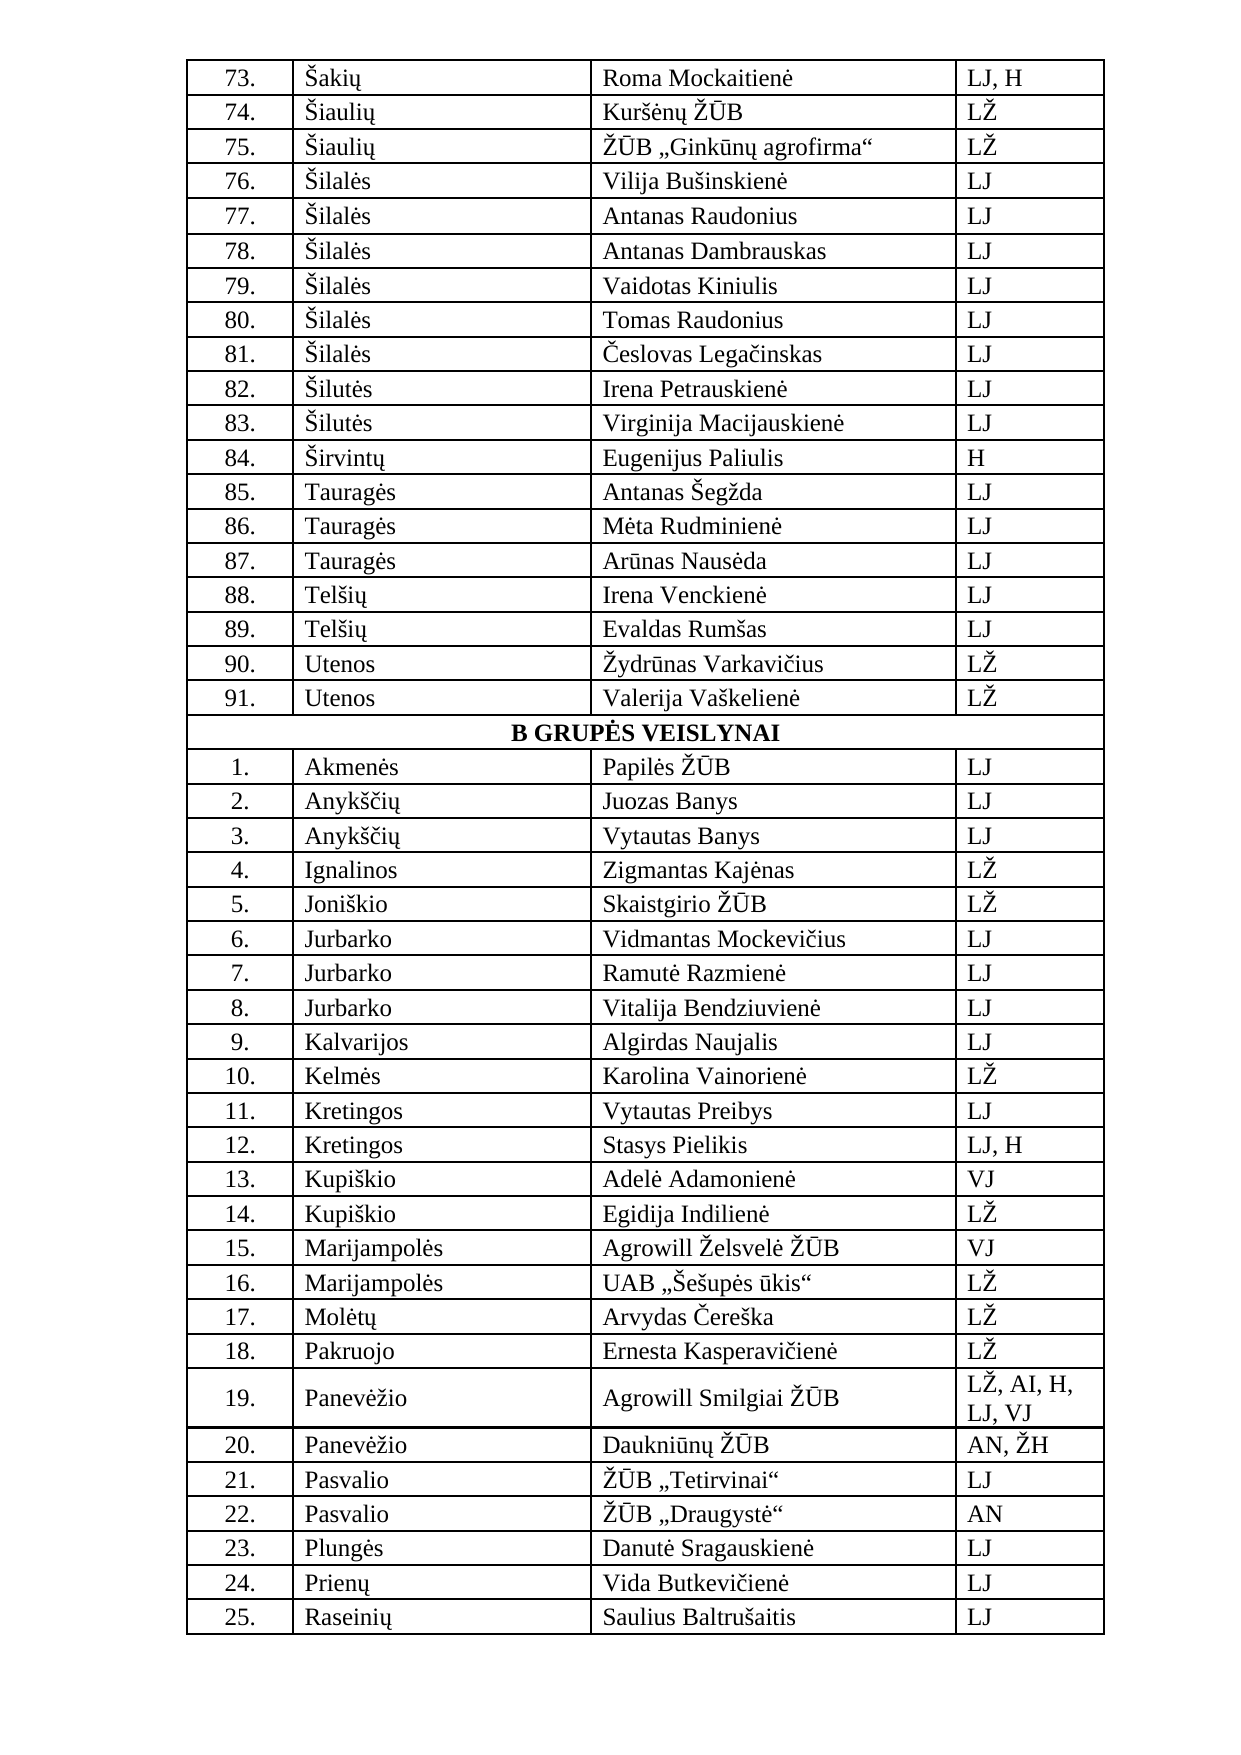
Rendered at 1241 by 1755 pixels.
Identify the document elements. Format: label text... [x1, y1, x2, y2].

table_cell 14. [188, 1197, 292, 1229]
table_cell Jurbarko [294, 922, 590, 954]
table_cell Akmenės [294, 750, 590, 782]
table_cell Danutė Sragauskienė [592, 1532, 955, 1564]
table_cell Skaistgirio ŽŪB [592, 888, 955, 920]
table_cell Ignalinos [294, 853, 590, 886]
table_cell Eugenijus Paliulis [592, 441, 955, 473]
table_cell Irena Petrauskienė [592, 372, 955, 404]
table_cell Žydrūnas Varkavičius [592, 647, 955, 679]
table_cell Antanas Dambrauskas [592, 235, 955, 267]
table_cell 87. [188, 544, 292, 576]
table_cell 74. [188, 96, 292, 128]
table_cell LJ [957, 475, 1103, 507]
table_cell Vytautas Banys [592, 819, 955, 851]
table_cell Vaidotas Kiniulis [592, 269, 955, 301]
table_cell Kretingos [294, 1128, 590, 1161]
table_cell Agrowill Smilgiai ŽŪB [592, 1369, 955, 1426]
table_cell 21. [188, 1463, 292, 1495]
table_cell LJ [957, 406, 1103, 439]
table_cell Marijampolės [294, 1231, 590, 1264]
table_cell Panevėžio [294, 1369, 590, 1426]
table_cell Utenos [294, 681, 590, 714]
table_cell Šilalės [294, 164, 590, 197]
table_cell LJ [957, 1463, 1103, 1495]
table_cell Antanas Raudonius [592, 199, 955, 232]
table_cell VJ [957, 1163, 1103, 1195]
table_cell 88. [188, 578, 292, 611]
table_cell Saulius Baltrušaitis [592, 1600, 955, 1633]
table_cell Tauragės [294, 510, 590, 542]
table_cell LJ [957, 372, 1103, 404]
table_cell 20. [188, 1429, 292, 1461]
table_cell 5. [188, 888, 292, 920]
table_cell LŽ [957, 1197, 1103, 1229]
table_cell LŽ [957, 1335, 1103, 1367]
table_cell LJ [957, 1600, 1103, 1633]
table_cell LŽ [957, 130, 1103, 162]
table_cell 90. [188, 647, 292, 679]
table_cell Šilalės [294, 303, 590, 336]
table_cell LJ [957, 544, 1103, 576]
table_cell Utenos [294, 647, 590, 679]
table_cell Tauragės [294, 544, 590, 576]
table_cell LJ [957, 991, 1103, 1023]
table_cell Karolina Vainorienė [592, 1060, 955, 1092]
table_cell LJ [957, 1025, 1103, 1057]
table_cell Kelmės [294, 1060, 590, 1092]
table_cell 82. [188, 372, 292, 404]
table_cell Šakių [294, 61, 590, 93]
table_cell 85. [188, 475, 292, 507]
table_cell Zigmantas Kajėnas [592, 853, 955, 886]
table_cell LJ [957, 510, 1103, 542]
table_cell 86. [188, 510, 292, 542]
table_cell 3. [188, 819, 292, 851]
table_cell LJ [957, 956, 1103, 989]
table_cell Stasys Pielikis [592, 1128, 955, 1161]
table_cell 84. [188, 441, 292, 473]
table_cell Jurbarko [294, 956, 590, 989]
table_cell Tomas Raudonius [592, 303, 955, 336]
table_cell 17. [188, 1300, 292, 1332]
table_cell LJ [957, 785, 1103, 817]
table_cell AN, ŽH [957, 1429, 1103, 1461]
table_cell Vilija Bušinskienė [592, 164, 955, 197]
table_cell Joniškio [294, 888, 590, 920]
table_cell 8. [188, 991, 292, 1023]
table_cell LJ [957, 338, 1103, 370]
table_cell 81. [188, 338, 292, 370]
table_cell 11. [188, 1094, 292, 1126]
table_cell 75. [188, 130, 292, 162]
table_cell LJ [957, 1566, 1103, 1598]
table_cell Širvintų [294, 441, 590, 473]
table_cell Šiaulių [294, 130, 590, 162]
table_cell LŽ [957, 647, 1103, 679]
table_cell Kupiškio [294, 1197, 590, 1229]
table_cell Pakruojo [294, 1335, 590, 1367]
table_cell LJ, H [957, 61, 1103, 93]
table_cell H [957, 441, 1103, 473]
table_cell LŽ [957, 853, 1103, 886]
table_cell VJ [957, 1231, 1103, 1264]
table_cell 12. [188, 1128, 292, 1161]
table_cell 24. [188, 1566, 292, 1598]
table_cell 79. [188, 269, 292, 301]
table_cell LŽ [957, 1060, 1103, 1092]
table_cell ŽŪB „Draugystė“ [592, 1497, 955, 1529]
table_cell Daukniūnų ŽŪB [592, 1429, 955, 1461]
table_cell LŽ [957, 1300, 1103, 1332]
table_cell Tauragės [294, 475, 590, 507]
table_cell Prienų [294, 1566, 590, 1598]
table_cell Česlovas Legačinskas [592, 338, 955, 370]
table_cell Virginija Macijauskienė [592, 406, 955, 439]
table_cell LJ [957, 819, 1103, 851]
table_cell Molėtų [294, 1300, 590, 1332]
table_cell 76. [188, 164, 292, 197]
table_cell 89. [188, 613, 292, 645]
table_cell Papilės ŽŪB [592, 750, 955, 782]
table_cell Algirdas Naujalis [592, 1025, 955, 1057]
table_cell Anykščių [294, 819, 590, 851]
table_cell Anykščių [294, 785, 590, 817]
table_cell Vytautas Preibys [592, 1094, 955, 1126]
table_cell Pasvalio [294, 1497, 590, 1529]
table_cell LJ [957, 1094, 1103, 1126]
table_cell LŽ [957, 681, 1103, 714]
table_cell Šilutės [294, 372, 590, 404]
table_cell 10. [188, 1060, 292, 1092]
table_cell 91. [188, 681, 292, 714]
table_cell Kupiškio [294, 1163, 590, 1195]
table_cell 73. [188, 61, 292, 93]
table_cell Adelė Adamonienė [592, 1163, 955, 1195]
table_cell Šilalės [294, 338, 590, 370]
table_cell LJ [957, 613, 1103, 645]
table_cell 80. [188, 303, 292, 336]
table_cell LŽ [957, 1266, 1103, 1298]
table_cell 22. [188, 1497, 292, 1529]
table_cell Telšių [294, 613, 590, 645]
table_cell 23. [188, 1532, 292, 1564]
table_cell Evaldas Rumšas [592, 613, 955, 645]
table_cell Šilalės [294, 199, 590, 232]
table_cell LJ [957, 269, 1103, 301]
table_cell Kretingos [294, 1094, 590, 1126]
table_cell 25. [188, 1600, 292, 1633]
table_cell 7. [188, 956, 292, 989]
table_cell Vidmantas Mockevičius [592, 922, 955, 954]
table_cell Jurbarko [294, 991, 590, 1023]
table_cell LJ [957, 750, 1103, 782]
table_cell Juozas Banys [592, 785, 955, 817]
table_cell 15. [188, 1231, 292, 1264]
table_cell 4. [188, 853, 292, 886]
table_cell LJ, H [957, 1128, 1103, 1161]
table_cell ŽŪB „Tetirvinai“ [592, 1463, 955, 1495]
table_cell LŽ [957, 888, 1103, 920]
table_cell Arvydas Čereška [592, 1300, 955, 1332]
table_cell Egidija Indilienė [592, 1197, 955, 1229]
table_cell Arūnas Nausėda [592, 544, 955, 576]
table_cell 6. [188, 922, 292, 954]
table_cell 9. [188, 1025, 292, 1057]
table_cell Ernesta Kasperavičienė [592, 1335, 955, 1367]
table_cell UAB „Šešupės ūkis“ [592, 1266, 955, 1298]
table_cell LJ [957, 922, 1103, 954]
table_cell AN [957, 1497, 1103, 1529]
table_cell 18. [188, 1335, 292, 1367]
table_cell LJ [957, 303, 1103, 336]
table_cell Kuršėnų ŽŪB [592, 96, 955, 128]
table_cell Telšių [294, 578, 590, 611]
table_cell Marijampolės [294, 1266, 590, 1298]
table_cell Šiaulių [294, 96, 590, 128]
table_cell Agrowill Želsvelė ŽŪB [592, 1231, 955, 1264]
table_cell Mėta Rudminienė [592, 510, 955, 542]
table_cell Raseinių [294, 1600, 590, 1633]
table_cell LŽ [957, 96, 1103, 128]
table_cell 78. [188, 235, 292, 267]
table_cell LŽ, AI, H, LJ, VJ [957, 1369, 1103, 1426]
table_cell B GRUPĖS VEISLYNAI [188, 716, 1103, 748]
table_cell Valerija Vaškelienė [592, 681, 955, 714]
table_cell 13. [188, 1163, 292, 1195]
table_cell Vitalija Bendziuvienė [592, 991, 955, 1023]
table_cell Irena Venckienė [592, 578, 955, 611]
table_cell Ramutė Razmienė [592, 956, 955, 989]
table_cell Kalvarijos [294, 1025, 590, 1057]
table_cell Antanas Šegžda [592, 475, 955, 507]
table_cell Šilalės [294, 269, 590, 301]
table_cell Šilutės [294, 406, 590, 439]
table_cell 77. [188, 199, 292, 232]
table_cell Panevėžio [294, 1429, 590, 1461]
table_cell Vida Butkevičienė [592, 1566, 955, 1598]
table_cell Roma Mockaitienė [592, 61, 955, 93]
table_cell 16. [188, 1266, 292, 1298]
table_cell LJ [957, 235, 1103, 267]
table_cell 83. [188, 406, 292, 439]
table_cell LJ [957, 199, 1103, 232]
table_cell LJ [957, 578, 1103, 611]
table_cell 19. [188, 1369, 292, 1426]
table_cell Šilalės [294, 235, 590, 267]
table_cell Pasvalio [294, 1463, 590, 1495]
table_cell 1. [188, 750, 292, 782]
table_cell ŽŪB „Ginkūnų agrofirma“ [592, 130, 955, 162]
table_cell Plungės [294, 1532, 590, 1564]
table_cell 2. [188, 785, 292, 817]
table_cell LJ [957, 164, 1103, 197]
table_cell LJ [957, 1532, 1103, 1564]
